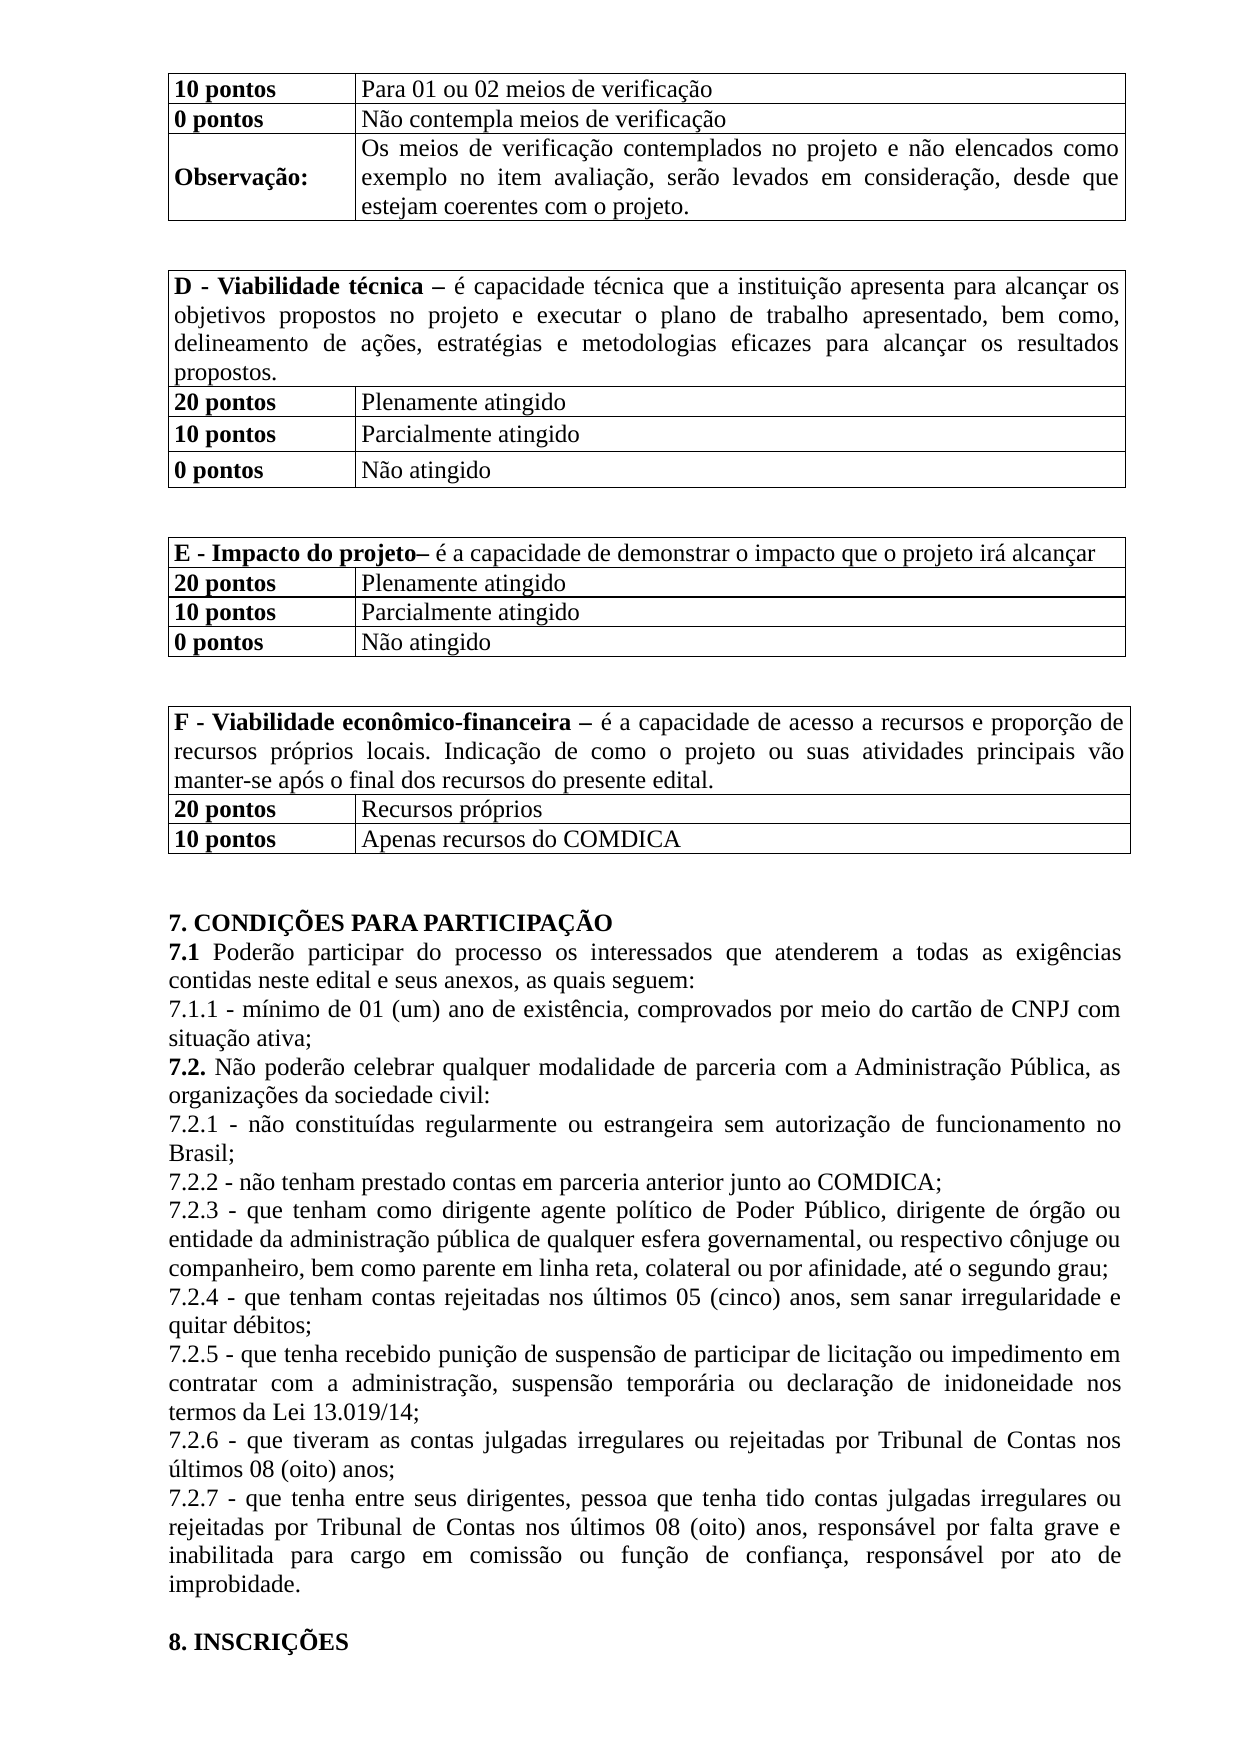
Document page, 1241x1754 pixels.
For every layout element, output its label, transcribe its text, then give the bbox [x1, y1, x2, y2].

table_header D - Viabilidade técnica – é capacidade técnica que a instituição apresenta para alcançar os objetivos propostos no projeto e executar o plano de trabalho apresentado, bem como, delineamento de ações, estratégias e metodologias eficazes para alcançar os resultados propostos. [169, 271, 1125, 386]
table_cell Parcialmente atingido [356, 417, 1125, 451]
text 7.1.1 - mínimo de 01 (um) ano de existência, comprovados por meio do cartão de CNPJ com situação ativa; [168, 994, 1122, 1052]
text 7.2.1 - não constituídas regularmente ou estrangeira sem autorização de funcionamento no Brasil; [168, 1109, 1122, 1167]
table_cell Recursos próprios [356, 795, 1130, 823]
table_cell Não contempla meios de verificação [356, 104, 1125, 132]
table_cell 10 pontos [169, 417, 355, 451]
table_cell Observação: [169, 134, 355, 220]
table_cell Não atingido [356, 452, 1125, 487]
text 8. INSCRIÇÕES [168, 1627, 1122, 1655]
table_cell Os meios de verificação contemplados no projeto e não elencados como exemplo no item avaliação, serão levados em consideração, desde que estejam coerentes com o projeto. [356, 134, 1125, 220]
table_header E - Impacto do projeto– é a capacidade de demonstrar o impacto que o projeto irá alcançar [169, 538, 1125, 567]
table_cell Parcialmente atingido [356, 598, 1125, 626]
text 7.2.5 - que tenha recebido punição de suspensão de participar de licitação ou impedimento em contratar com a administração, suspensão temporária ou declaração de inidoneidade nos termos da Lei 13.019/14; [168, 1339, 1122, 1425]
text 7.2.7 - que tenha entre seus dirigentes, pessoa que tenha tido contas julgadas irregulares ou rejeitadas por Tribunal de Contas nos últimos 08 (oito) anos, responsável por falta grave e inabilitada para cargo em comissão ou função de confiança, responsável por ato de improbidade. [168, 1483, 1122, 1598]
table_cell Para 01 ou 02 meios de verificação [356, 74, 1125, 103]
table_header F - Viabilidade econômico-financeira – é a capacidade de acesso a recursos e proporção de recursos próprios locais. Indicação de como o projeto ou suas atividades principais vão manter-se após o final dos recursos do presente edital. [169, 707, 1130, 793]
table_cell 10 pontos [169, 74, 355, 103]
text 7.2.6 - que tiveram as contas julgadas irregulares ou rejeitadas por Tribunal de Contas nos últimos 08 (oito) anos; [168, 1425, 1122, 1483]
table_cell Plenamente atingido [356, 387, 1125, 416]
table_cell Não atingido [356, 627, 1125, 656]
table_cell 10 pontos [169, 824, 355, 853]
table_cell 0 pontos [169, 452, 355, 487]
table_cell 10 pontos [169, 598, 355, 626]
table_cell 20 pontos [169, 568, 355, 596]
table_cell Plenamente atingido [356, 568, 1125, 596]
text 7.2.2 - não tenham prestado contas em parceria anterior junto ao COMDICA; [168, 1167, 1122, 1195]
table_cell 20 pontos [169, 795, 355, 823]
text 7.2.3 - que tenham como dirigente agente político de Poder Público, dirigente de órgão ou entidade da administração pública de qualquer esfera governamental, ou respectivo cônjuge ou companheiro, bem como parente em linha reta, colateral ou por afinidade, até o segundo grau; [168, 1195, 1122, 1282]
table_cell Apenas recursos do COMDICA [356, 824, 1130, 853]
table_cell 0 pontos [169, 627, 355, 656]
table_cell 20 pontos [169, 387, 355, 416]
text 7. CONDIÇÕES PARA PARTICIPAÇÃO [168, 908, 1122, 937]
text 7.2.4 - que tenham contas rejeitadas nos últimos 05 (cinco) anos, sem sanar irregularidade e quitar débitos; [168, 1282, 1122, 1339]
text 7.2. Não poderão celebrar qualquer modalidade de parceria com a Administração Pública, as organizações da sociedade civil: [168, 1052, 1122, 1109]
text 7.1 Poderão participar do processo os interessados que atenderem a todas as exigências contidas neste edital e seus anexos, as quais seguem: [168, 937, 1122, 994]
table_cell 0 pontos [169, 104, 355, 132]
